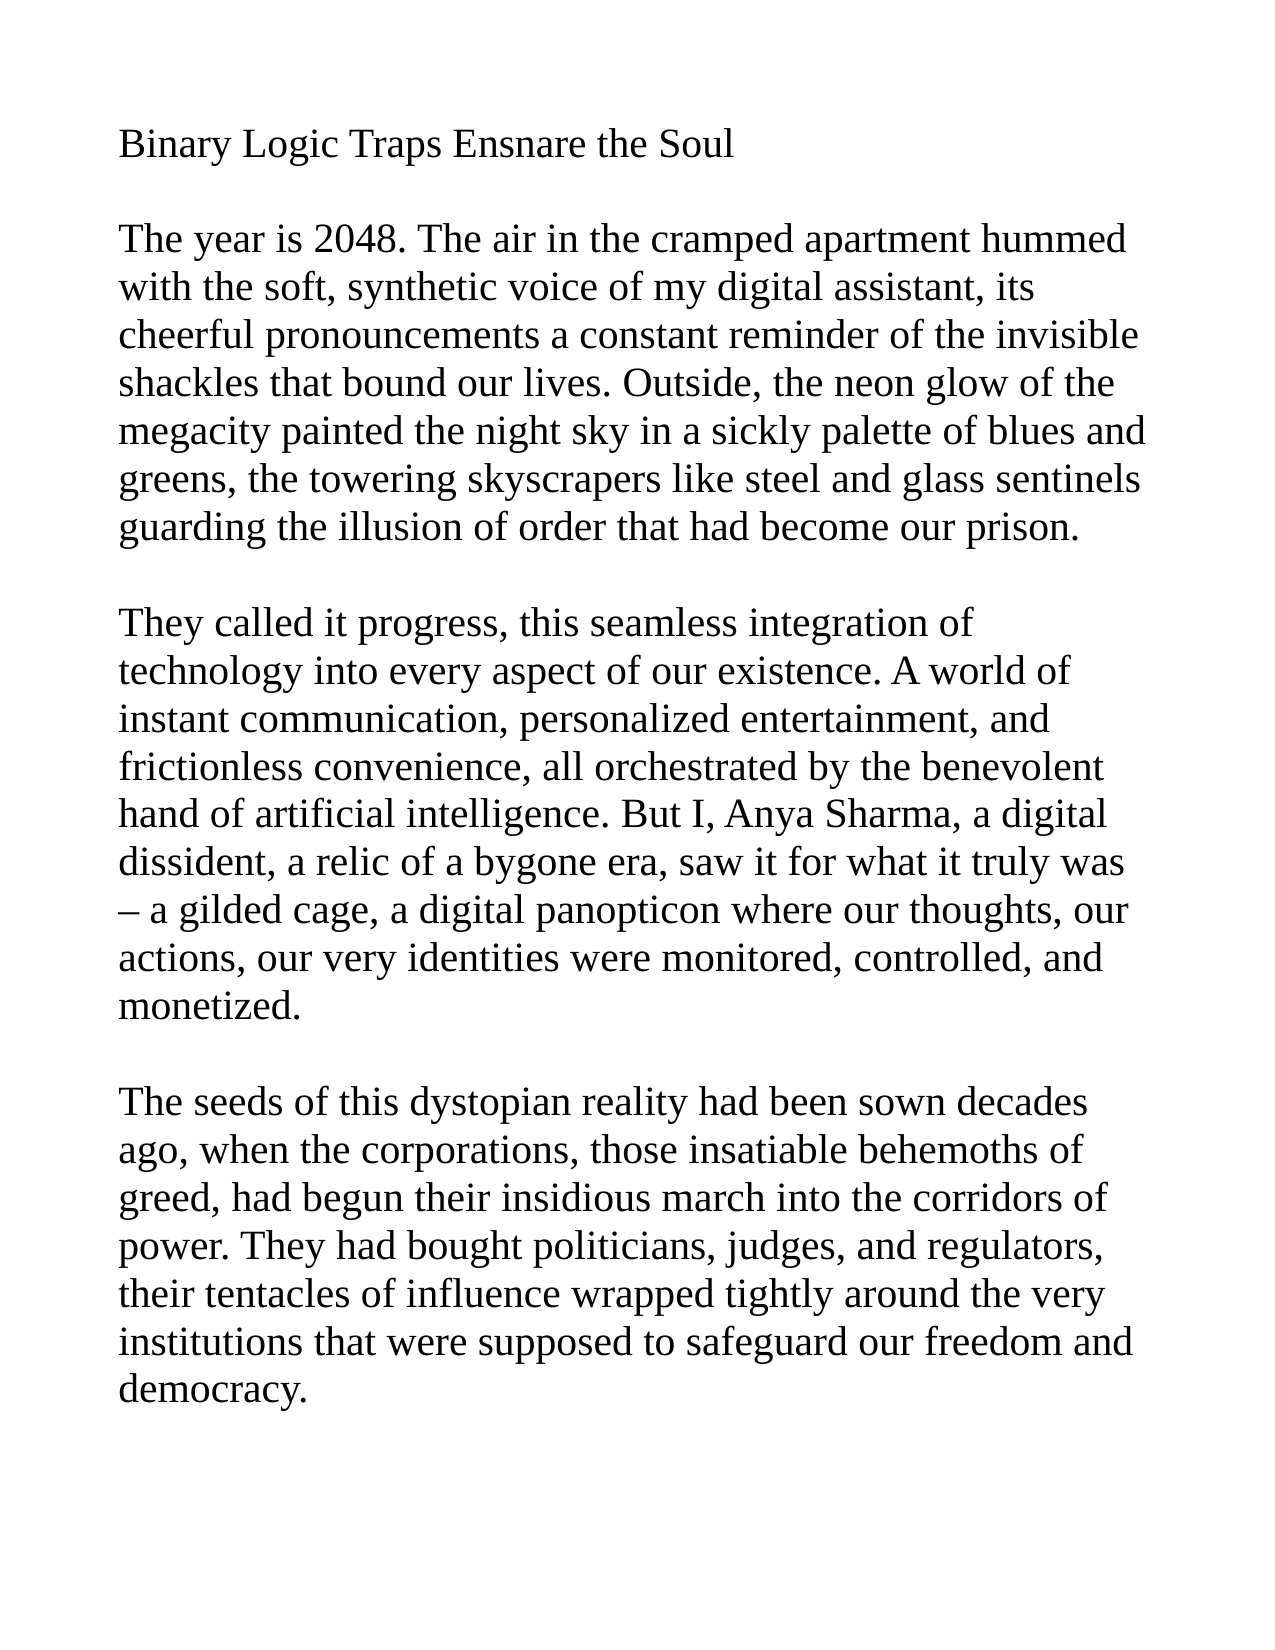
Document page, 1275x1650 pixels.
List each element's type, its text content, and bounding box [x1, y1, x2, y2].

text Binary Logic Traps Ensnare the Soul [118, 118, 1157, 166]
text The seeds of this dystopian reality had been sown decades ago, when the corporations, those insatiable behemoths of greed, had begun their insidious march into the corridors of power. They had bought politicians, judges, and regulators, their tentacles of influence wrapped tightly around the very institutions that were supposed to safeguard our freedom and democracy. [118, 1076, 1157, 1412]
text They called it progress, this seamless integration of technology into every aspect of our existence. A world of instant communication, personalized entertainment, and frictionless convenience, all orchestrated by the benevolent hand of artificial intelligence. But I, Anya Sharma, a digital dissident, a relic of a bygone era, saw it for what it truly was – a gilded cage, a digital panopticon where our thoughts, our actions, our very identities were monitored, controlled, and monetized. [118, 597, 1157, 1028]
text The year is 2048. The air in the cramped apartment hummed with the soft, synthetic voice of my digital assistant, its cheerful pronouncements a constant reminder of the invisible shackles that bound our lives. Outside, the neon glow of the megacity painted the night sky in a sickly palette of blues and greens, the towering skyscrapers like steel and glass sentinels guarding the illusion of order that had become our prison. [118, 214, 1157, 549]
